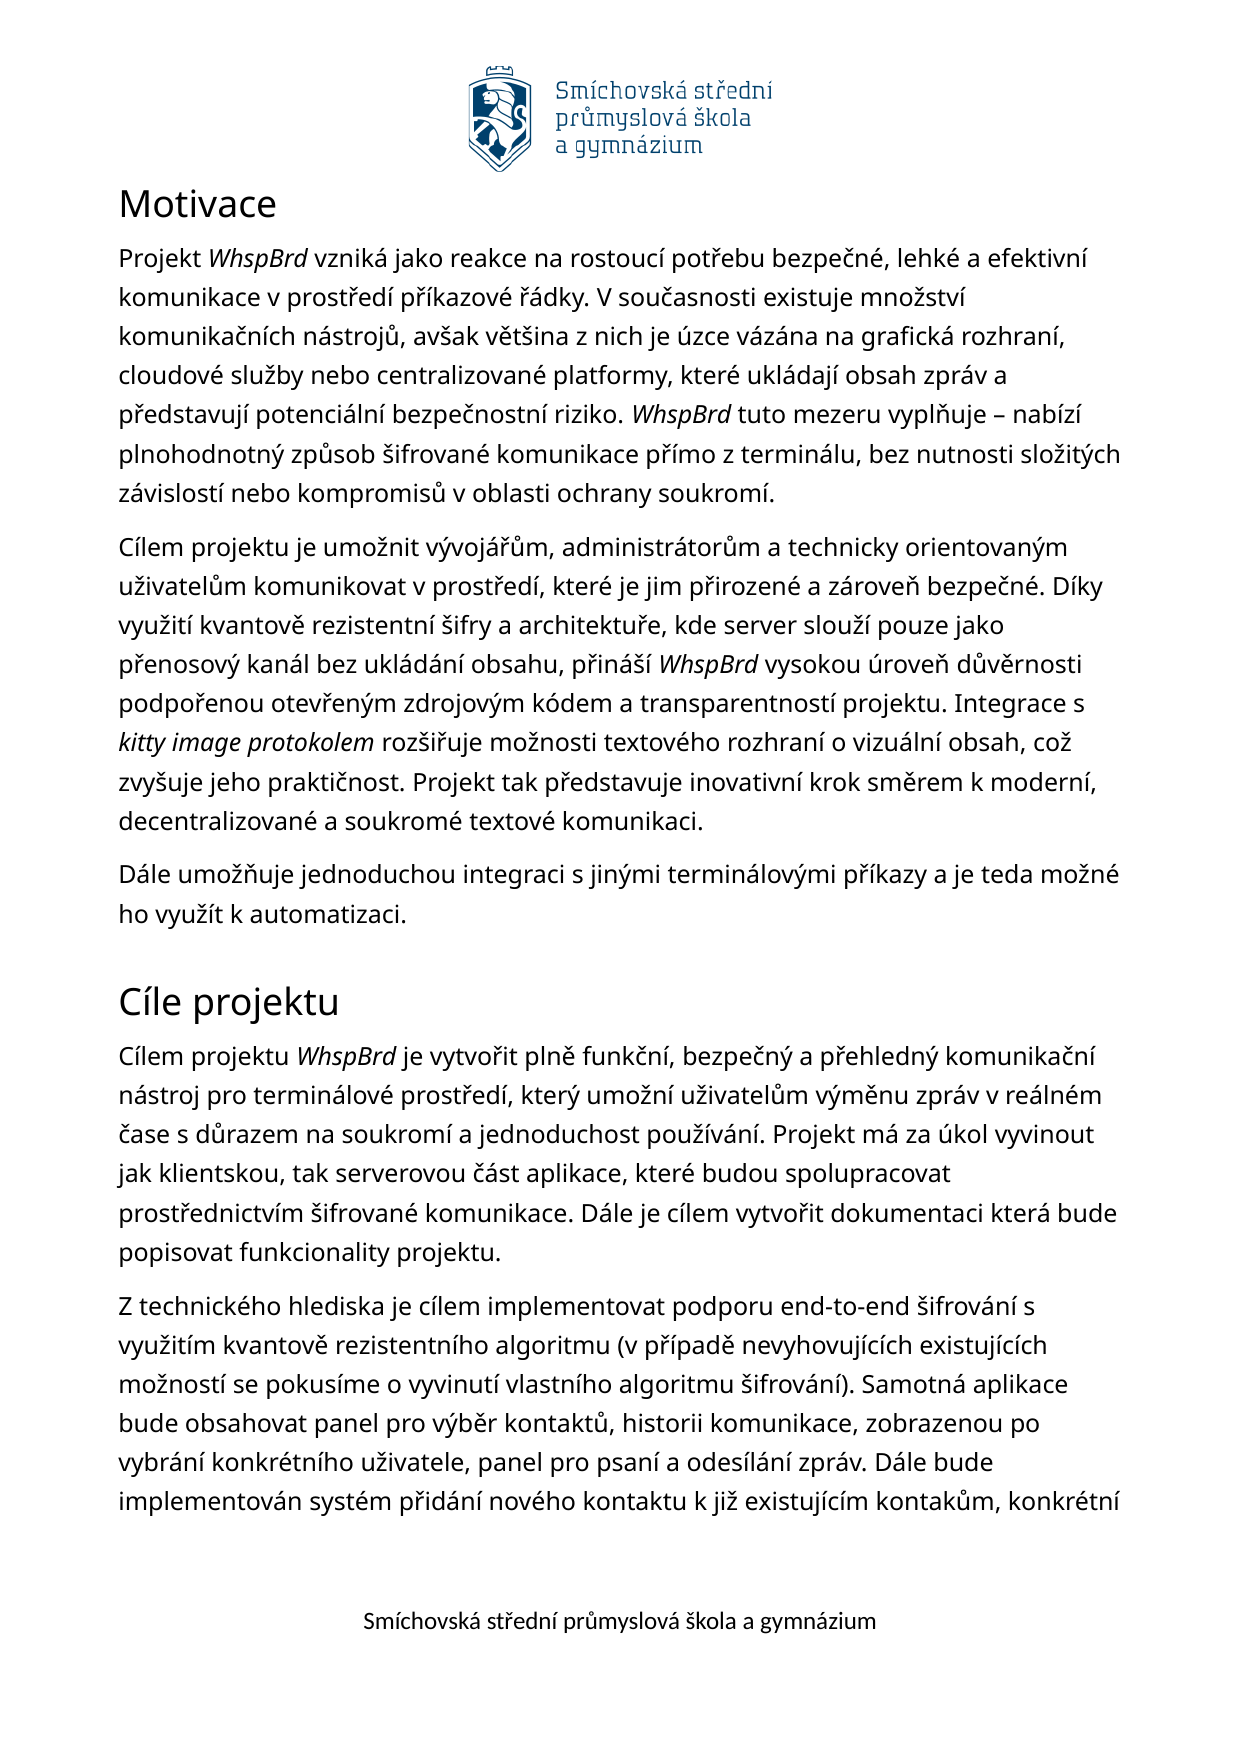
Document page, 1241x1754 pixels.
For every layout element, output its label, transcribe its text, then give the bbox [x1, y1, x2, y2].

text Cílem projektu WhspBrd je vytvořit plně funkční, bezpečný a přehledný komunikační nástroj pro terminálové prostředí, který umožní uživatelům výměnu zpráv v reálném čase s důrazem na soukromí a jednoduchost používání. Projekt má za úkol vyvinout jak klientskou, tak serverovou část aplikace, které budou spolupracovat prostřednictvím šifrované komunikace. Dále je cílem vytvořit dokumentaci která bude popisovat funkcionality projektu. [118, 1038, 1122, 1268]
text Z technického hlediska je cílem implementovat podporu end-to-end šifrování s využitím kvantově rezistentního algoritmu (v případě nevyhovujících existujících možností se pokusíme o vyvinutí vlastního algoritmu šifrování). Samotná aplikace bude obsahovat panel pro výběr kontaktů, historii komunikace, zobrazenou po vybrání konkrétního uživatele, panel pro psaní a odesílání zpráv. Dále bude implementován systém přidání nového kontaktu k již existujícím kontakům, konkrétní [118, 1288, 1122, 1518]
subtitle Cíle projektu [118, 975, 1122, 1026]
text Projekt WhspBrd vzniká jako reakce na rostoucí potřebu bezpečné, lehké a efektivní komunikace v prostředí příkazové řádky. V současnosti existuje množství komunikačních nástrojů, avšak většina z nich je úzce vázána na grafická rozhraní, cloudové služby nebo centralizované platformy, které ukládají obsah zpráv a představují potenciální bezpečnostní riziko. WhspBrd tuto mezeru vyplňuje – nabízí plnohodnotný způsob šifrované komunikace přímo z terminálu, bez nutnosti složitých závislostí nebo kompromisů v oblasti ochrany soukromí. [118, 240, 1122, 509]
picture [468, 66, 772, 172]
subtitle Motivace [118, 177, 1122, 228]
text Cílem projektu je umožnit vývojářům, administrátorům a technicky orientovaným uživatelům komunikovat v prostředí, které je jim přirozené a zároveň bezpečné. Díky využití kvantově rezistentní šifry a architektuře, kde server slouží pouze jako přenosový kanál bez ukládání obsahu, přináší WhspBrd vysokou úroveň důvěrnosti podpořenou otevřeným zdrojovým kódem a transparentností projektu. Integrace s kitty image protokolem rozšiřuje možnosti textového rozhraní o vizuální obsah, což zvyšuje jeho praktičnost. Projekt tak představuje inovativní krok směrem k moderní, decentralizované a soukromé textové komunikaci. [118, 529, 1122, 837]
text Dále umožňuje jednoduchou integraci s jinými terminálovými příkazy a je teda možné ho využít k automatizaci. [118, 857, 1122, 930]
